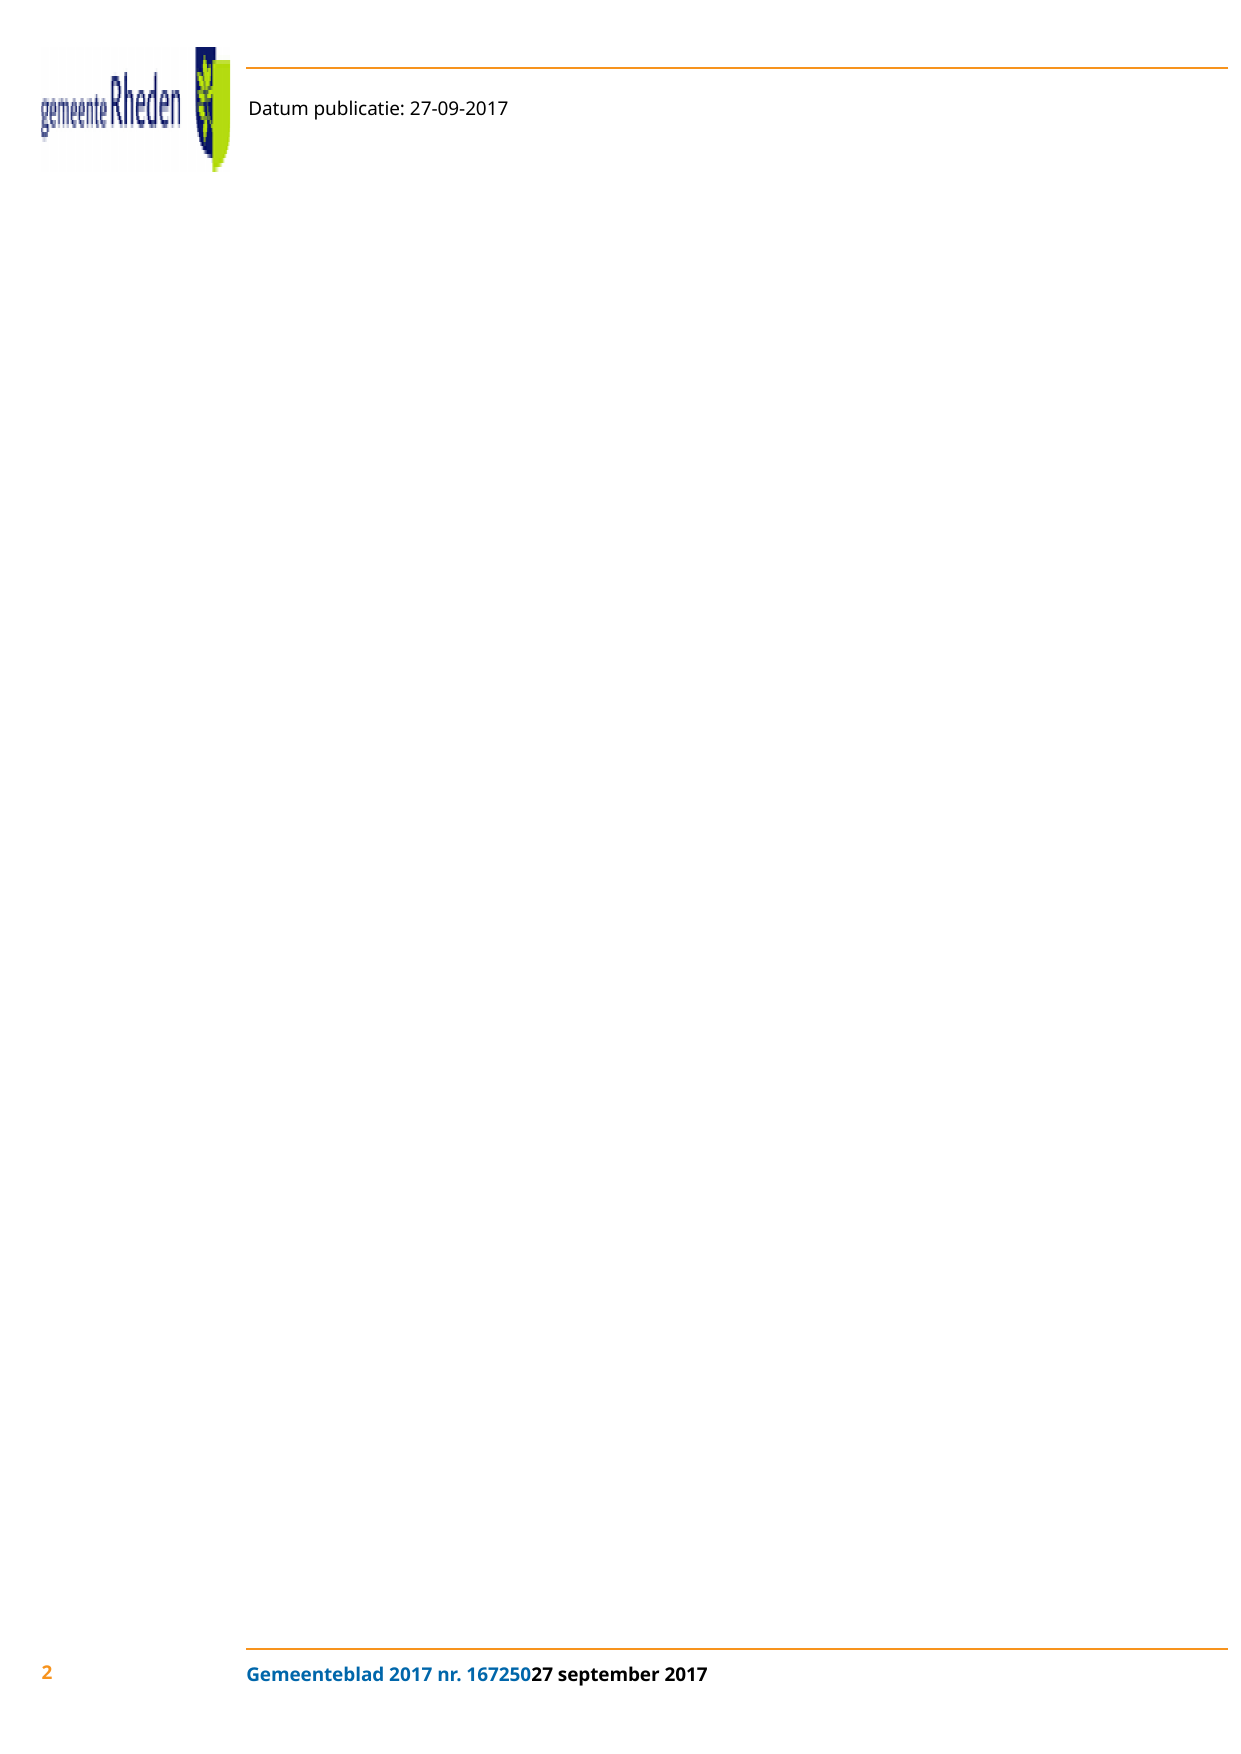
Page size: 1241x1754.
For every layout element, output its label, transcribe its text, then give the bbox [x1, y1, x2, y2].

text Datum publicatie: 27-09-2017 [248, 95, 1152, 121]
picture [41, 47, 231, 172]
